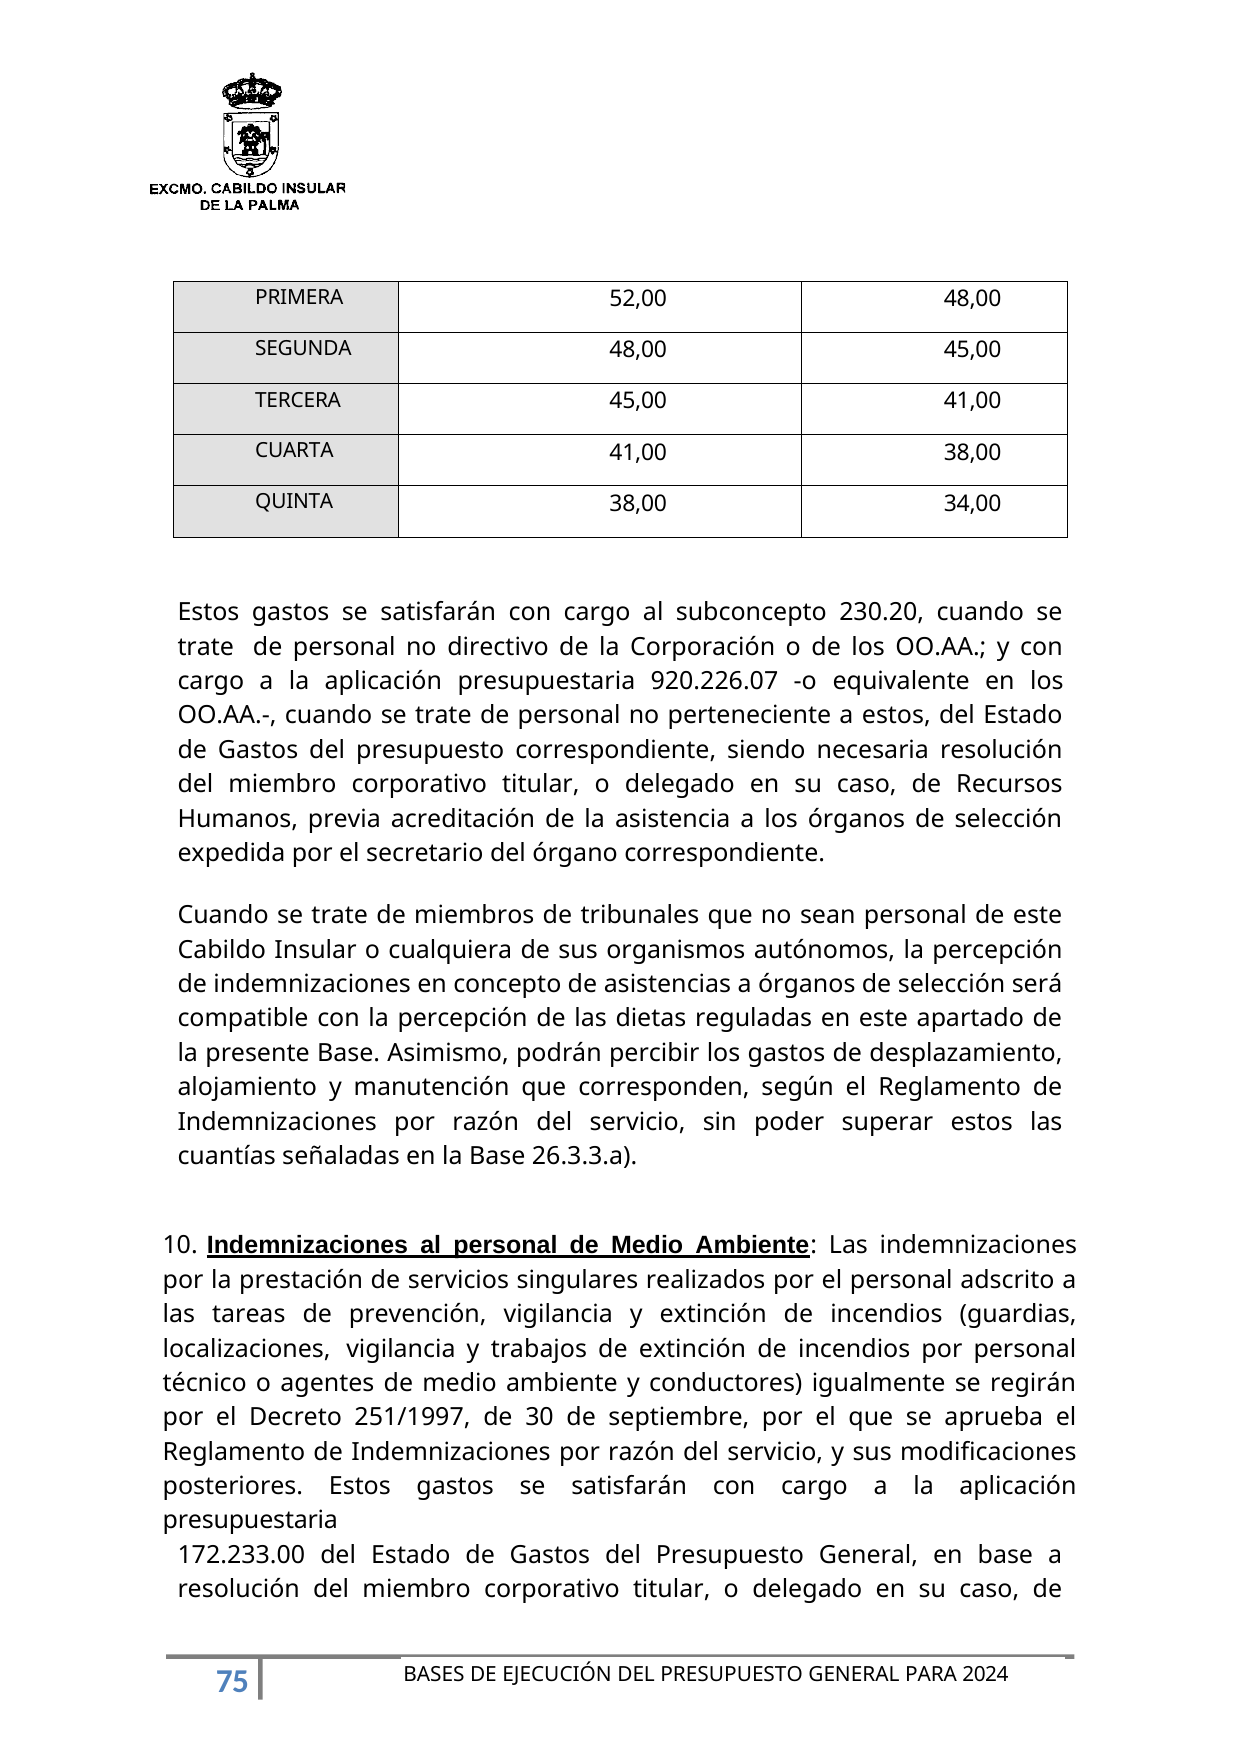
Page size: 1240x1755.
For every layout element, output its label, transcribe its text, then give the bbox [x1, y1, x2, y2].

table_cell 41,00 [802, 384, 1067, 434]
table_header PRIMERA [174, 282, 398, 332]
table_cell CUARTA [174, 435, 398, 485]
table_cell 48,00 [399, 333, 801, 383]
table_cell 34,00 [802, 486, 1067, 537]
text 172.233.00 del Estado de Gastos del Presupuesto General, en base a resolución del miembro corporativo titular, o delegado en su caso, de [177, 1536, 1063, 1605]
table_cell SEGUNDA [174, 333, 398, 383]
table_cell QUINTA [174, 486, 398, 537]
table_cell 45,00 [399, 384, 801, 434]
text Cuando se trate de miembros de tribunales que no sean personal de este Cabildo Insular o cualquiera de sus organismos autónomos, la percepción de indemnizaciones en concepto de asistencias a órganos de selección será compatible con la percepción de las dietas reguladas en este apartado de la presente Base. Asimismo, podrán percibir los gastos de desplazamiento, alojamiento y manutención que corresponden, según el Reglamento de Indemnizaciones por razón del servicio, sin poder superar estos las cuantías señaladas en la Base 26.3.3.a). [177, 897, 1063, 1172]
text Estos gastos se satisfarán con cargo al subconcepto 230.20, cuando se trate de personal no directivo de la Corporación o de los OO.AA.; y con cargo a la aplicación presupuestaria 920.226.07 -o equivalente en los OO.AA.-, cuando se trate de personal no perteneciente a estos, del Estado de Gastos del presupuesto correspondiente, siendo necesaria resolución del miembro corporativo titular, o delegado en su caso, de Recursos Humanos, previa acreditación de la asistencia a los órganos de selección expedida por el secretario del órgano correspondiente. [177, 594, 1063, 869]
table_cell 38,00 [802, 435, 1067, 485]
table_header 52,00 [399, 282, 801, 332]
table_cell TERCERA [174, 384, 398, 434]
list Indemnizaciones al personal de Medio Ambiente: Las indemnizaciones por la prestación de servicios singulares realizados por el personal adscrito a las tareas de prevención, vigilancia y extinción de incendios (guardias, localizaciones, vigilancia y trabajos de extinción de incendios por personal técnico o agentes de medio ambiente y conductores) igualmente se regirán por el Decreto 251/1997, de 30 de septiembre, por el que se aprueba el Reglamento de Indemnizaciones por razón del servicio, y sus modificaciones posteriores. Estos gastos se satisfarán con cargo a la aplicación presupuestaria [162, 1227, 1077, 1536]
table_cell 38,00 [399, 486, 801, 537]
table_cell 41,00 [399, 435, 801, 485]
table_header 48,00 [802, 282, 1067, 332]
table_cell 45,00 [802, 333, 1067, 383]
